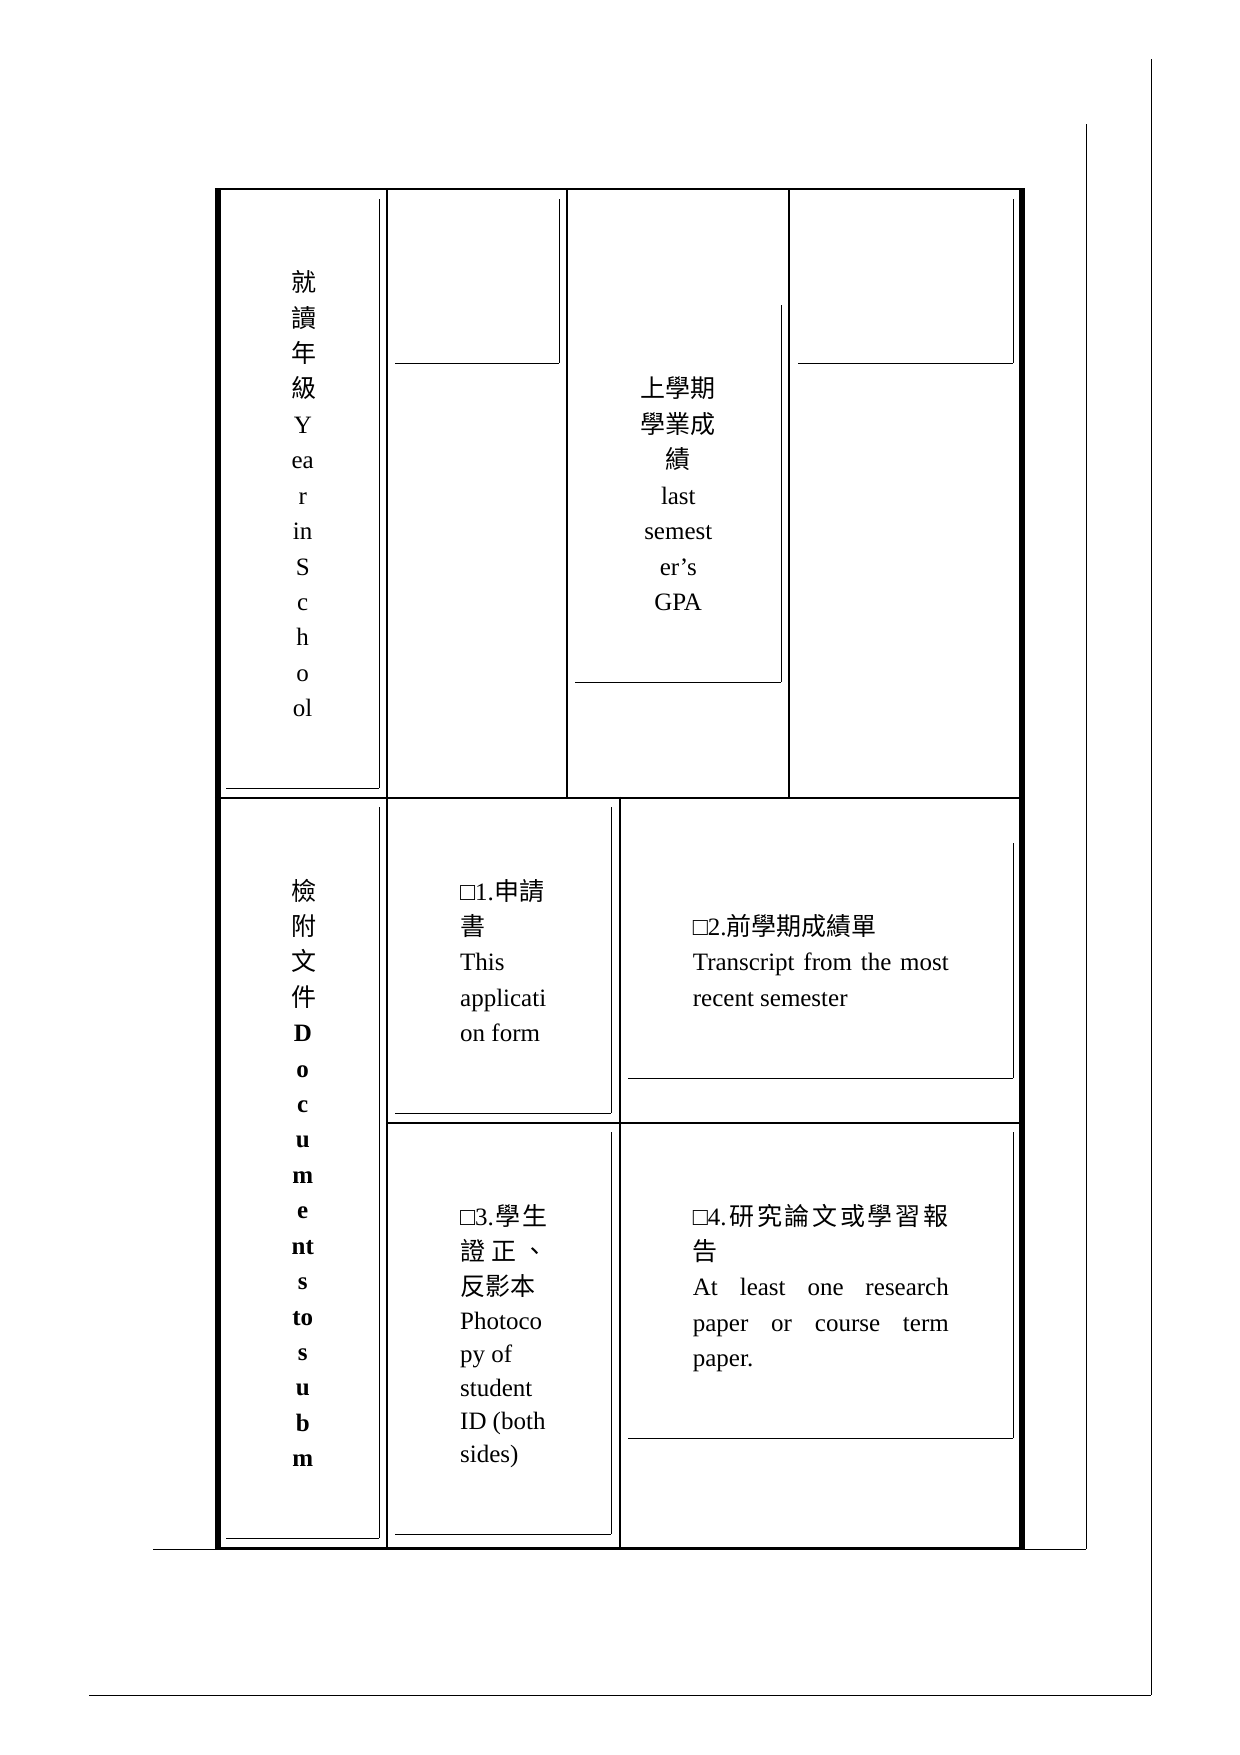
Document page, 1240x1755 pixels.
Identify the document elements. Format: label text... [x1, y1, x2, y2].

table_cell □3.學生證正、反影本 Photocopy of student ID (both sides) [388, 1124, 619, 1547]
table_cell □4.研究論文或學習報告 At least one research paper or course term paper. [621, 1124, 1019, 1547]
table_cell 就讀年級 Year in School [221, 190, 386, 797]
table_cell [388, 190, 566, 797]
table_cell 上學期學業成績 last semester’s GPA [568, 190, 788, 797]
table_cell □1.申請書 This application form [388, 799, 619, 1122]
table_cell 檢附文件 Documents to submit [221, 799, 386, 1547]
table_cell [790, 190, 1019, 797]
table_cell □2.前學期成績單 Transcript from the most recent semester [621, 799, 1019, 1122]
